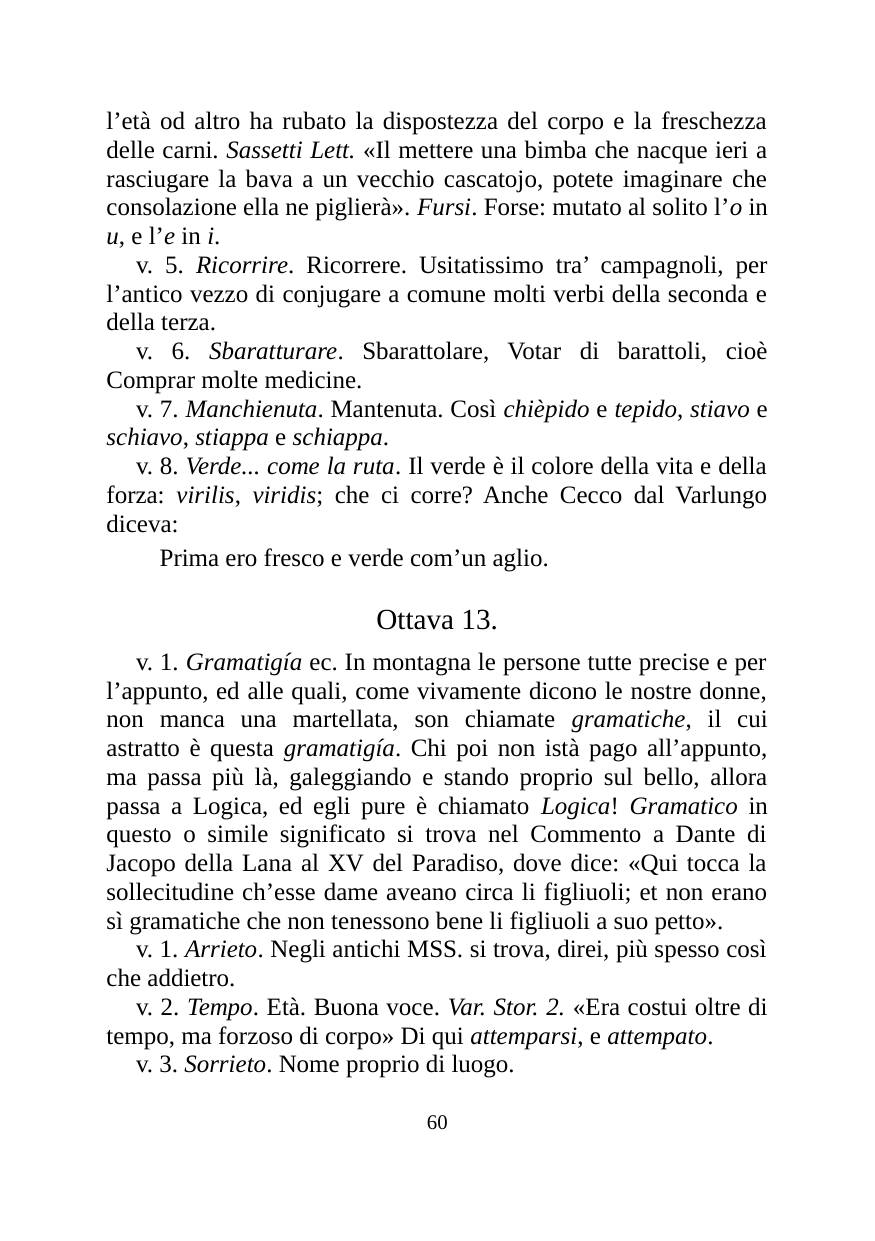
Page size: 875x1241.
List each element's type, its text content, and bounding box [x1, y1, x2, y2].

text v. 1. Gramatigía ec. In montagna le persone tutte precise e per l’appunto, ed alle quali, come vivamente dicono le nostre donne, non manca una martellata, son chiamate gramatiche, il cui astratto è questa gramatigía. Chi poi non istà pago all’appunto, ma passa più là, galeggiando e stando proprio sul bello, allora passa a Logica, ed egli pure è chiamato Logica! Gramatico in questo o simile significato si trova nel Commento a Dante di Jacopo della Lana al XV del Paradiso, dove dice: «Qui tocca la sollecitudine ch’esse dame aveano circa li figliuoli; et non erano sì gramatiche che non tenessono bene li figliuoli a suo petto». [106, 647, 768, 934]
text v. 3. Sorrieto. Nome proprio di luogo. [106, 1049, 768, 1078]
text Prima ero fresco e verde com’un aglio. [159, 543, 768, 572]
text v. 8. Verde... come la ruta. Il verde è il colore della vita e della forza: virilis, viridis; che ci corre? Anche Cecco dal Varlungo diceva: [106, 451, 768, 537]
text v. 7. Manchienuta. Mantenuta. Così chièpido e tepido, stiavo e schiavo, stiappa e schiappa. [106, 394, 768, 451]
text v. 2. Tempo. Età. Buona voce. Var. Stor. 2. «Era costui oltre di tempo, ma forzoso di corpo» Di qui attemparsi, e attempato. [106, 992, 768, 1049]
text l’età od altro ha rubato la dispostezza del corpo e la freschezza delle carni. Sassetti Lett. «Il mettere una bimba che nacque ieri a rasciugare la bava a un vecchio cascatojo, potete imaginare che consolazione ella ne piglierà». Fursi. Forse: mutato al solito l’o in u, e l’e in i. [106, 106, 768, 250]
subtitle Ottava 13. [106, 602, 768, 635]
text v. 5. Ricorrire. Ricorrere. Usitatissimo tra’ campagnoli, per l’antico vezzo di conjugare a comune molti verbi della seconda e della terza. [106, 250, 768, 336]
text v. 1. Arrieto. Negli antichi MSS. si trova, direi, più spesso così che addietro. [106, 934, 768, 992]
text v. 6. Sbaratturare. Sbarattolare, Votar di barattoli, cioè Comprar molte medicine. [106, 336, 768, 394]
